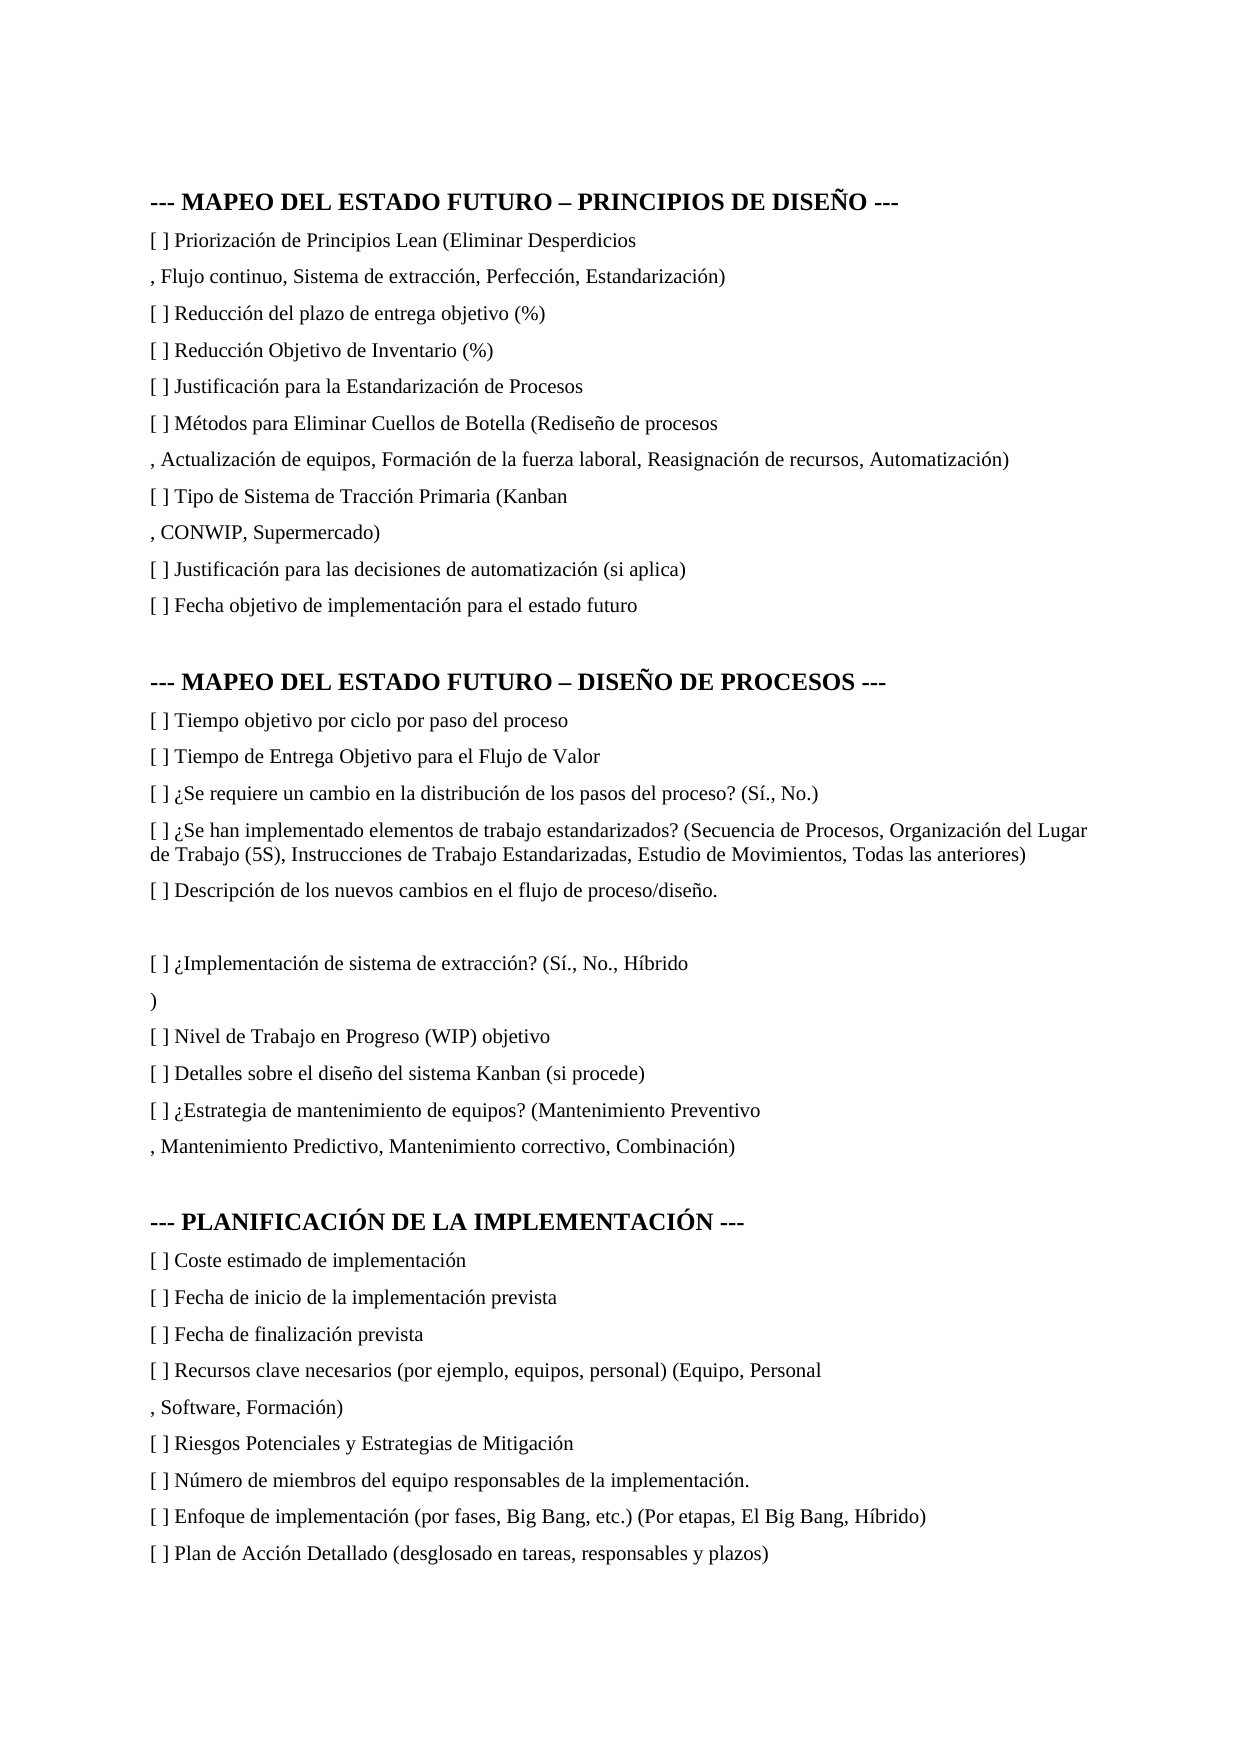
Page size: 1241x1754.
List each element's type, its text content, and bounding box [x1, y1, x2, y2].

text [ ] ¿Implementación de sistema de extracción? (Sí., No., Híbrido [150, 951, 1090, 975]
text [ ] Priorización de Principios Lean (Eliminar Desperdicios [150, 228, 1090, 252]
text [ ] Tiempo objetivo por ciclo por paso del proceso [150, 708, 1090, 732]
text [ ] Recursos clave necesarios (por ejemplo, equipos, personal) (Equipo, Personal [150, 1358, 1090, 1382]
text [ ] ¿Se han implementado elementos de trabajo estandarizados? (Secuencia de Procesos, Organización del Lugar de Trabajo (5S), Instrucciones de Trabajo Estandarizadas, Estudio de Movimientos, Todas las anteriores) [150, 817, 1090, 866]
text [ ] Nivel de Trabajo en Progreso (WIP) objetivo [150, 1024, 1090, 1048]
text [ ] Justificación para las decisiones de automatización (si aplica) [150, 557, 1090, 581]
text , Mantenimiento Predictivo, Mantenimiento correctivo, Combinación) [150, 1134, 1090, 1158]
text [ ] Detalles sobre el diseño del sistema Kanban (si procede) [150, 1061, 1090, 1085]
text ) [150, 988, 1090, 1012]
text [ ] ¿Se requiere un cambio en la distribución de los pasos del proceso? (Sí., No.) [150, 781, 1090, 805]
text [ ] Riesgos Potenciales y Estrategias de Mitigación [150, 1431, 1090, 1455]
text --- MAPEO DEL ESTADO FUTURO – PRINCIPIOS DE DISEÑO --- [150, 187, 1090, 215]
text , Actualización de equipos, Formación de la fuerza laboral, Reasignación de recursos, Automatización) [150, 447, 1090, 471]
text [ ] ¿Estrategia de mantenimiento de equipos? (Mantenimiento Preventivo [150, 1097, 1090, 1122]
text [ ] Reducción Objetivo de Inventario (%) [150, 337, 1090, 362]
text , CONWIP, Supermercado) [150, 520, 1090, 544]
text --- PLANIFICACIÓN DE LA IMPLEMENTACIÓN --- [150, 1207, 1090, 1236]
text [ ] Descripción de los nuevos cambios en el flujo de proceso/diseño. [150, 878, 1090, 902]
text [ ] Enfoque de implementación (por fases, Big Bang, etc.) (Por etapas, El Big Bang, Híbrido) [150, 1504, 1090, 1528]
text [ ] Tipo de Sistema de Tracción Primaria (Kanban [150, 484, 1090, 508]
text [ ] Métodos para Eliminar Cuellos de Botella (Rediseño de procesos [150, 411, 1090, 435]
text [ ] Fecha de finalización prevista [150, 1322, 1090, 1346]
text [ ] Reducción del plazo de entrega objetivo (%) [150, 301, 1090, 325]
text , Flujo continuo, Sistema de extracción, Perfección, Estandarización) [150, 264, 1090, 288]
text [ ] Coste estimado de implementación [150, 1248, 1090, 1272]
text , Software, Formación) [150, 1395, 1090, 1419]
text [ ] Plan de Acción Detallado (desglosado en tareas, responsables y plazos) [150, 1541, 1090, 1565]
text [ ] Justificación para la Estandarización de Procesos [150, 374, 1090, 398]
text [ ] Fecha de inicio de la implementación prevista [150, 1285, 1090, 1309]
text [ ] Número de miembros del equipo responsables de la implementación. [150, 1468, 1090, 1492]
text [ ] Fecha objetivo de implementación para el estado futuro [150, 593, 1090, 617]
text --- MAPEO DEL ESTADO FUTURO – DISEÑO DE PROCESOS --- [150, 667, 1090, 695]
text [ ] Tiempo de Entrega Objetivo para el Flujo de Valor [150, 744, 1090, 768]
